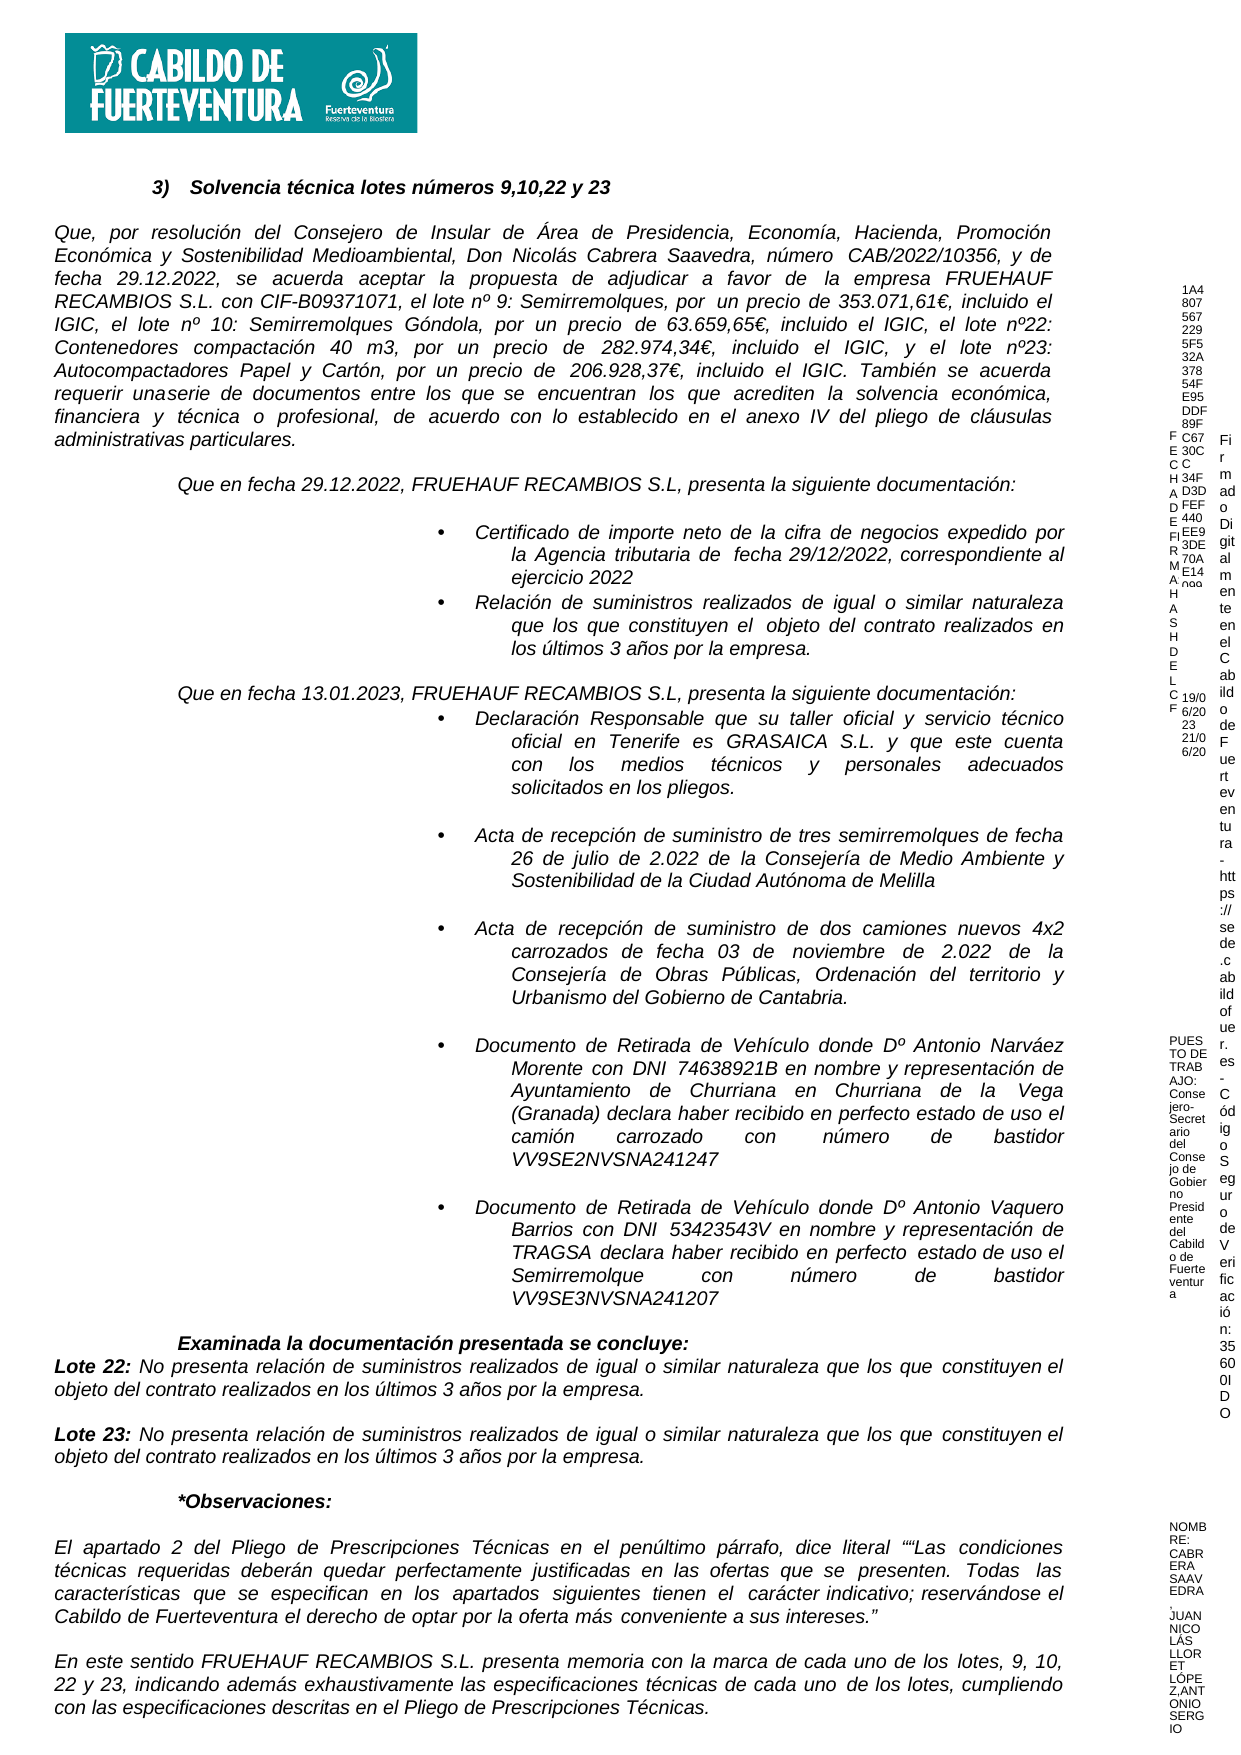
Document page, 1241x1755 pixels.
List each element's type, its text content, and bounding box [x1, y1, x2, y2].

text Firmado Digitalmente en el Cabildo de Fuerteventura - https://sede.cabildofuer.es - Código Seguro de Verificación: 35600IDOC24E984FB833CB3F4589 [1219, 432, 1236, 1420]
text 21/06/2023 [1182, 732, 1209, 758]
text 34FD3DFEF440EE93DE70AE140996B1C6668F08F5 [1182, 472, 1209, 587]
text NOMBRE: [1169, 1521, 1209, 1547]
list Acta de recepción de suministro de tres semirremolques de fecha 26 de julio de 2.022 de la Consejería de Medio Ambiente y Sostenibilidad de la Ciudad Autónoma de Melilla [437, 824, 1064, 892]
text El apartado 2 del Pliego de Prescripciones Técnicas en el penúltimo párrafo, dice literal ““Las condiciones técnicas requeridas deberán quedar perfectamente justificadas en las ofertas que se presenten. Todas las características que se especifican en los apartados siguientes tienen el carácter indicativo; reservándose el Cabildo de Fuerteventura el derecho de optar por la oferta más conveniente a sus intereses.” [54, 1536, 1064, 1628]
text En este sentido FRUEHAUF RECAMBIOS S.L. presenta memoria con la marca de cada uno de los lotes, 9, 10, 22 y 23, indicando además exhaustivamente las especificaciones técnicas de cada uno de los lotes, cumpliendo con las especificaciones descritas en el Pliego de Prescripciones Técnicas. [54, 1650, 1064, 1719]
text Que en fecha 13.01.2023, FRUEHAUF RECAMBIOS S.L, presenta la siguiente documentación: [177, 682, 1167, 705]
text Que en fecha 29.12.2022, FRUEHAUF RECAMBIOS S.L, presenta la siguiente documentación: [177, 473, 1167, 496]
list Acta de recepción de suministro de dos camiones nuevos 4x2 carrozados de fecha 03 de noviembre de 2.022 de la Consejería de Obras Públicas, Ordenación del territorio y Urbanismo del Gobierno de Cantabria. [437, 916, 1064, 1008]
list Relación de suministros realizados de igual o similar naturaleza que los que constituyen el objeto del contrato realizados en los últimos 3 años por la empresa. [437, 592, 1064, 660]
subtitle Examinada la documentación presentada se concluye: [177, 1332, 1217, 1354]
subtitle *Observaciones: [177, 1490, 1241, 1513]
list Certificado de importe neto de la cifra de negocios expedido por la Agencia tributaria de fecha 29/12/2022, correspondiente al ejercicio 2022 [437, 521, 1064, 589]
text FECHA DE FIRMA: HASH DEL CERTIFICADO: [1169, 429, 1184, 712]
text CABRERA SAAVEDRA, JUAN NICOLÁS LLORET LÓPEZ,ANTONIO SERGIO [1169, 1548, 1207, 1736]
list Documento de Retirada de Vehículo donde Dº Antonio Narváez Morente con DNI 74638921B en nombre y representación de Ayuntamiento de Churriana en Churriana de la Vega (Granada) declara haber recibido en perfecto estado de uso el camión carrozado con número de bastidor VV9SE2NVSNA241247 [437, 1032, 1064, 1171]
list PUESTO DE TRABAJO: [1169, 1034, 1209, 1088]
text Lote 23: No presenta relación de suministros realizados de igual o similar naturaleza que los que constituyen el objeto del contrato realizados en los últimos 3 años por la empresa. [54, 1422, 1064, 1468]
list Solvencia técnica lotes números 9,10,22 y 23 [152, 176, 1241, 198]
text 19/06/2023 [1182, 692, 1209, 732]
list Declaración Responsable que su taller oficial y servicio técnico oficial en Tenerife es GRASAICA S.L. y que este cuenta con los medios técnicos y personales adecuados solicitados en los pliegos. [437, 706, 1064, 799]
text [1179, 682, 1217, 758]
text 1A48075672295F532A37854FE95DDF89FC6730CC [1182, 283, 1209, 472]
text Que, por resolución del Consejero de Insular de Área de Presidencia, Economía, Hacienda, Promoción Económica y Sostenibilidad Medioambiental, Don Nicolás Cabrera Saavedra, número CAB/2022/10356, y de fecha 29.12.2022, se acuerda aceptar la propuesta de adjudicar a favor de la empresa FRUEHAUF RECAMBIOS S.L. con CIF-B09371071, el lote nº 9: Semirremolques, por un precio de 353.071,61€, incluido el IGIC, el lote nº 10: Semirremolques Góndola, por un precio de 63.659,65€, incluido el IGIC, el lote nº22: Contenedores compactación 40 m3, por un precio de 282.974,34€, incluido el IGIC, y el lote nº23: Autocompactadores Papel y Cartón, por un precio de 206.928,37€, incluido el IGIC. También se acuerda requerir unaserie de documentos entre los que se encuentran los que acrediten la solvencia económica, financiera y técnica o profesional, de acuerdo con lo establecido en el anexo IV del pliego de cláusulas administrativas particulares. [54, 221, 1052, 450]
list Documento de Retirada de Vehículo donde Dº Antonio Vaquero Barrios con DNI 53423543V en nombre y representación de TRAGSA declara haber recibido en perfecto estado de uso el Semirremolque con número de bastidor VV9SE3NVSNA241207 [437, 1196, 1064, 1309]
list Consejero-Secretario del Consejo de Gobierno Presidente del Cabildo de Fuerteventura [1169, 1089, 1207, 1298]
text [1167, 1520, 1209, 1754]
text Lote 22: No presenta relación de suministros realizados de igual o similar naturaleza que los que constituyen el objeto del contrato realizados en los últimos 3 años por la empresa. [54, 1354, 1064, 1400]
